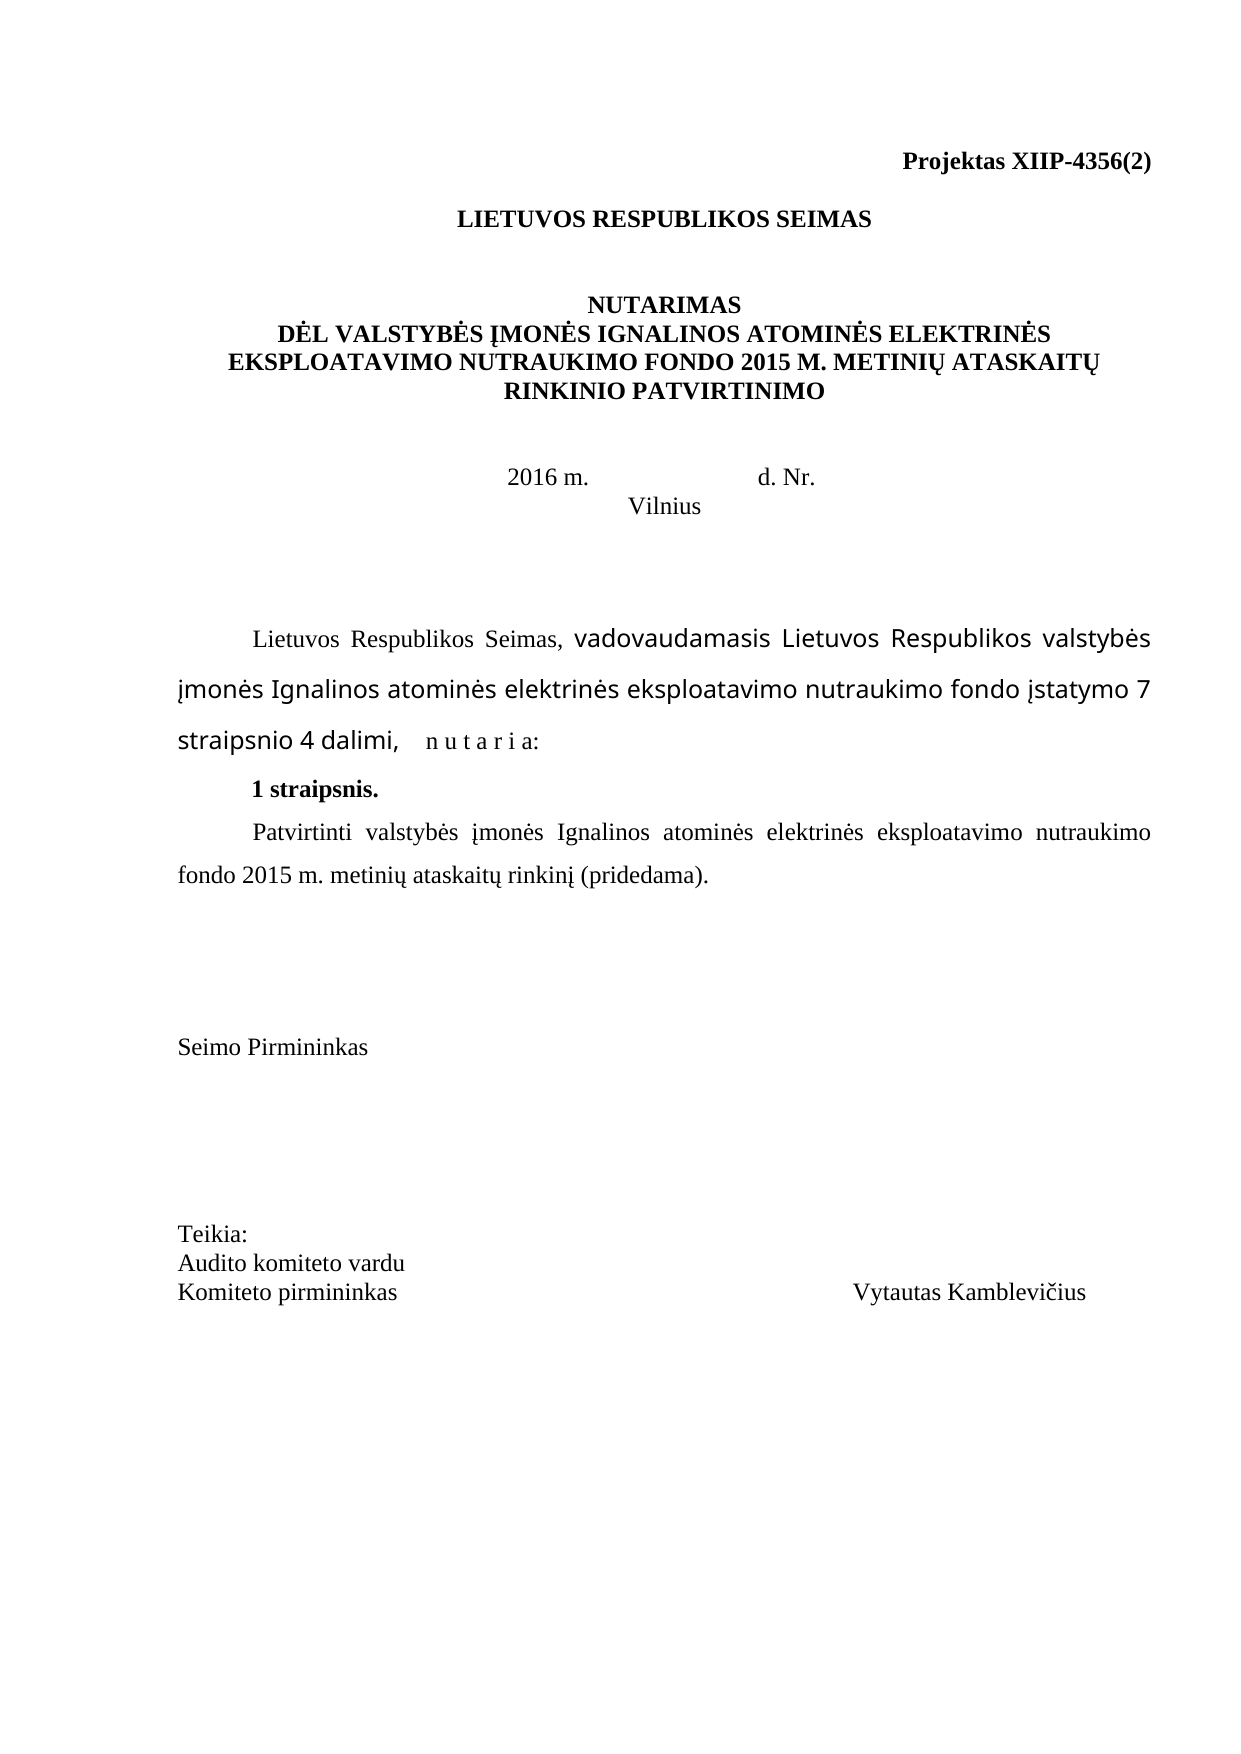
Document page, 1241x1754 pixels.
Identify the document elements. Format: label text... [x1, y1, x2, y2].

text 2016 m. d. Nr. [177, 462, 1152, 491]
text Projektas XIIP-4356(2) [177, 146, 1152, 175]
text Komiteto pirmininkas Vytautas Kamblevičius [177, 1277, 1152, 1306]
text Lietuvos Respublikos Seimas, vadovaudamasis Lietuvos Respublikos valstybės įmonės Ignalinos atominės elektrinės eksploatavimo nutraukimo fondo įstatymo 7 straipsnio 4 dalimi, n u t a r i a: [177, 621, 1152, 757]
text NUTARIMAS [177, 290, 1152, 319]
text LIETUVOS RESPUBLIKOS SEIMAS [177, 204, 1152, 232]
text Audito komiteto vardu [177, 1248, 1152, 1277]
text Patvirtinti valstybės įmonės Ignalinos atominės elektrinės eksploatavimo nutraukimo fondo 2015 m. metinių ataskaitų rinkinį (pridedama). [177, 817, 1152, 889]
text 1 straipsnis. [251, 774, 1152, 802]
text Seimo Pirmininkas [177, 1032, 1152, 1061]
text Vilnius [177, 491, 1152, 520]
text DĖL valstybės įmonės ignalinos atominės elektrinės eksploatavimo nutraukimo fondo 2015 m. metinių ataskaitų rinkinio PATVIRTINIMO [177, 319, 1152, 405]
text Teikia: [177, 1219, 1152, 1248]
